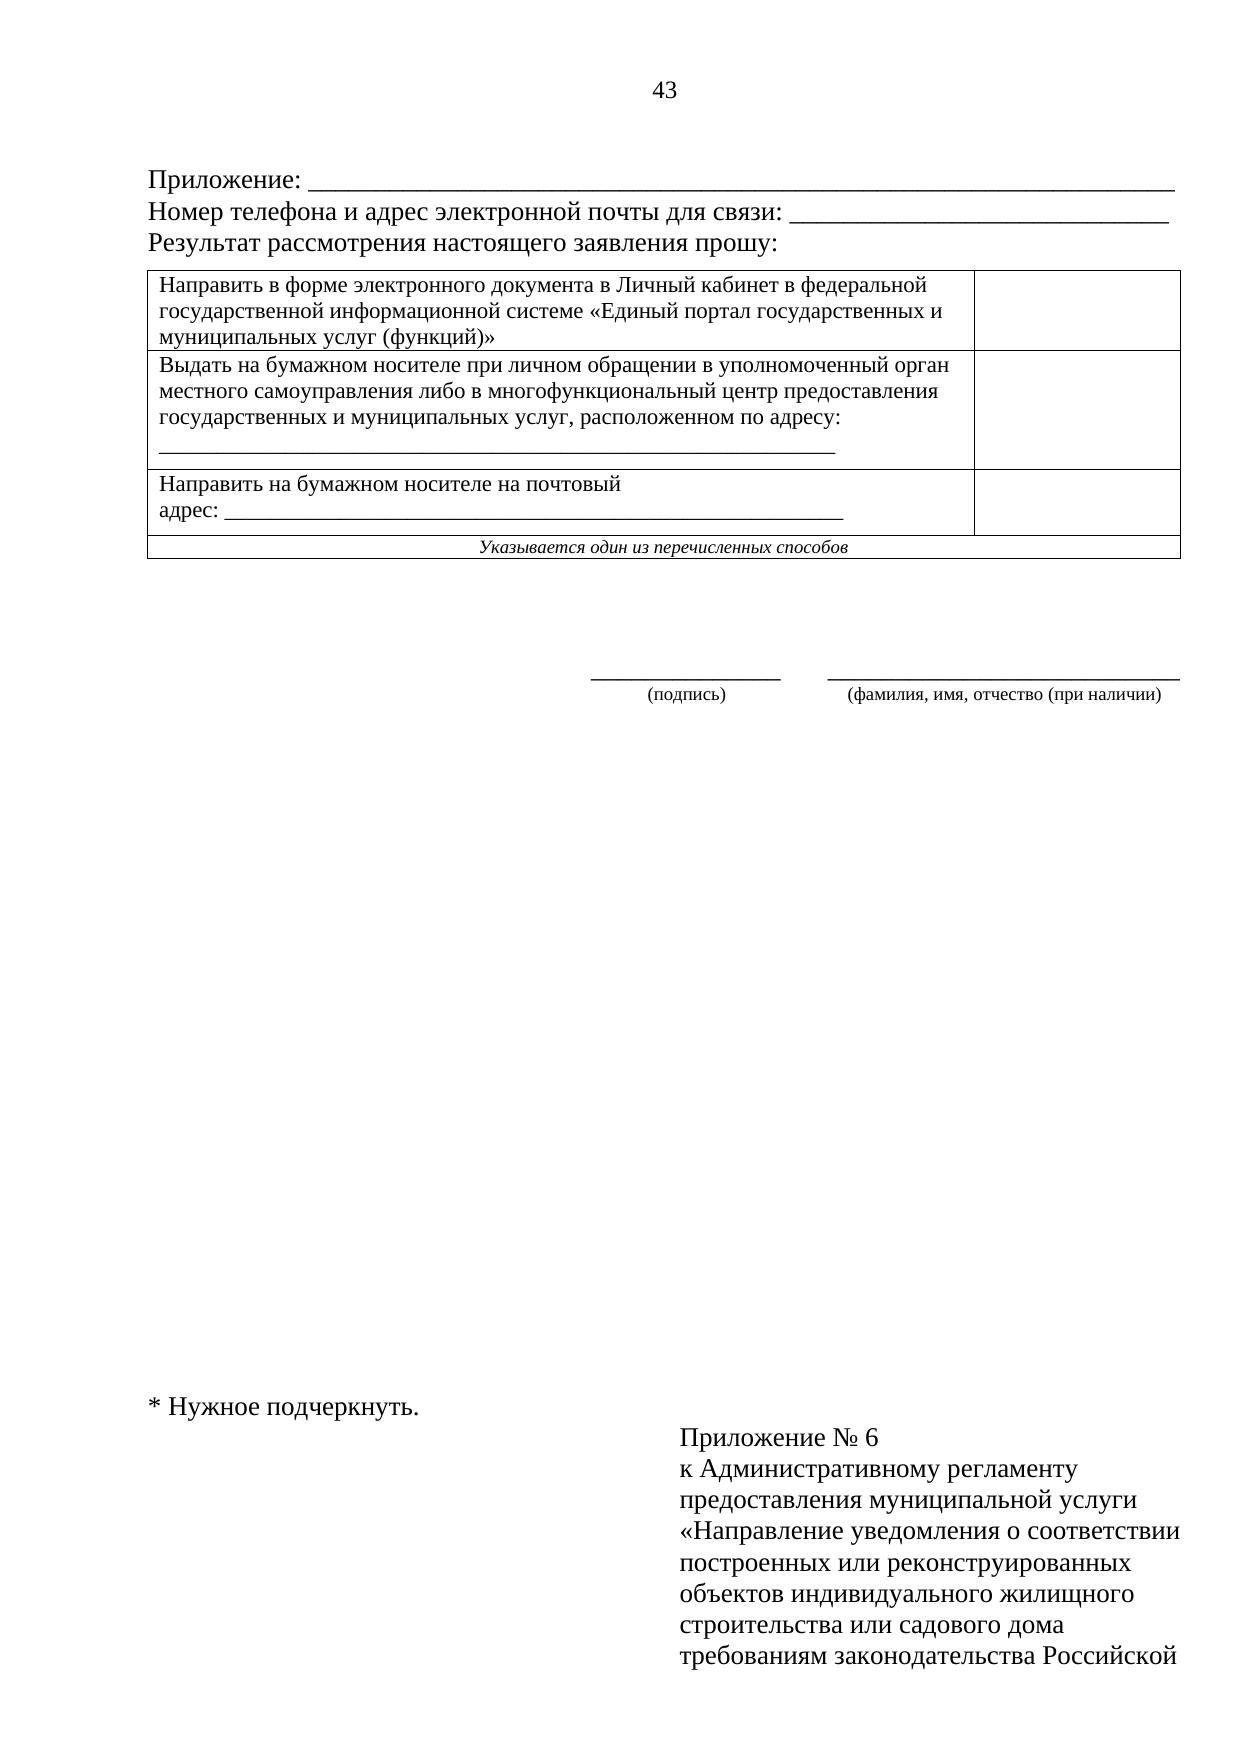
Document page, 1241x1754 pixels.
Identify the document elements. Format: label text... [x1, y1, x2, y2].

text Результат рассмотрения настоящего заявления прошу: [148, 226, 1181, 257]
table_cell Указывается один из перечисленных способов [148, 536, 1180, 557]
table_cell Выдать на бумажном носителе при личном обращении в уполномоченный орган местного самоуправления либо в многофункциональный центр предоставления государственных и муниципальных услуг, расположенном по адресу: ___________________________________________________________ [148, 351, 974, 469]
text Приложение: ________________________________________________________________ [148, 164, 1181, 195]
table_header Направить в форме электронного документа в Личный кабинет в федеральной государственной информационной системе «Единый портал государственных и муниципальных услуг (функций)» [148, 271, 974, 350]
table_cell [975, 351, 1180, 469]
table_cell Направить на бумажном носителе на почтовый адрес: ______________________________________________________ [148, 470, 974, 535]
text Приложение № 6 [679, 1421, 1181, 1452]
text * Нужное подчеркнуть. [148, 1390, 1181, 1421]
table_header [975, 271, 1180, 350]
text Номер телефона и адрес электронной почты для связи: ____________________________ [148, 195, 1181, 226]
text (подпись) (фамилия, имя, отчество (при наличии) [148, 683, 1181, 705]
text ______________ __________________________ [148, 652, 1181, 683]
table_cell [975, 470, 1180, 535]
text к Административному регламенту предоставления муниципальной услуги «Направление уведомления о соответствии построенных или реконструированных объектов индивидуального жилищного строительства или садового дома требованиям законодательства Российской [679, 1452, 1181, 1670]
